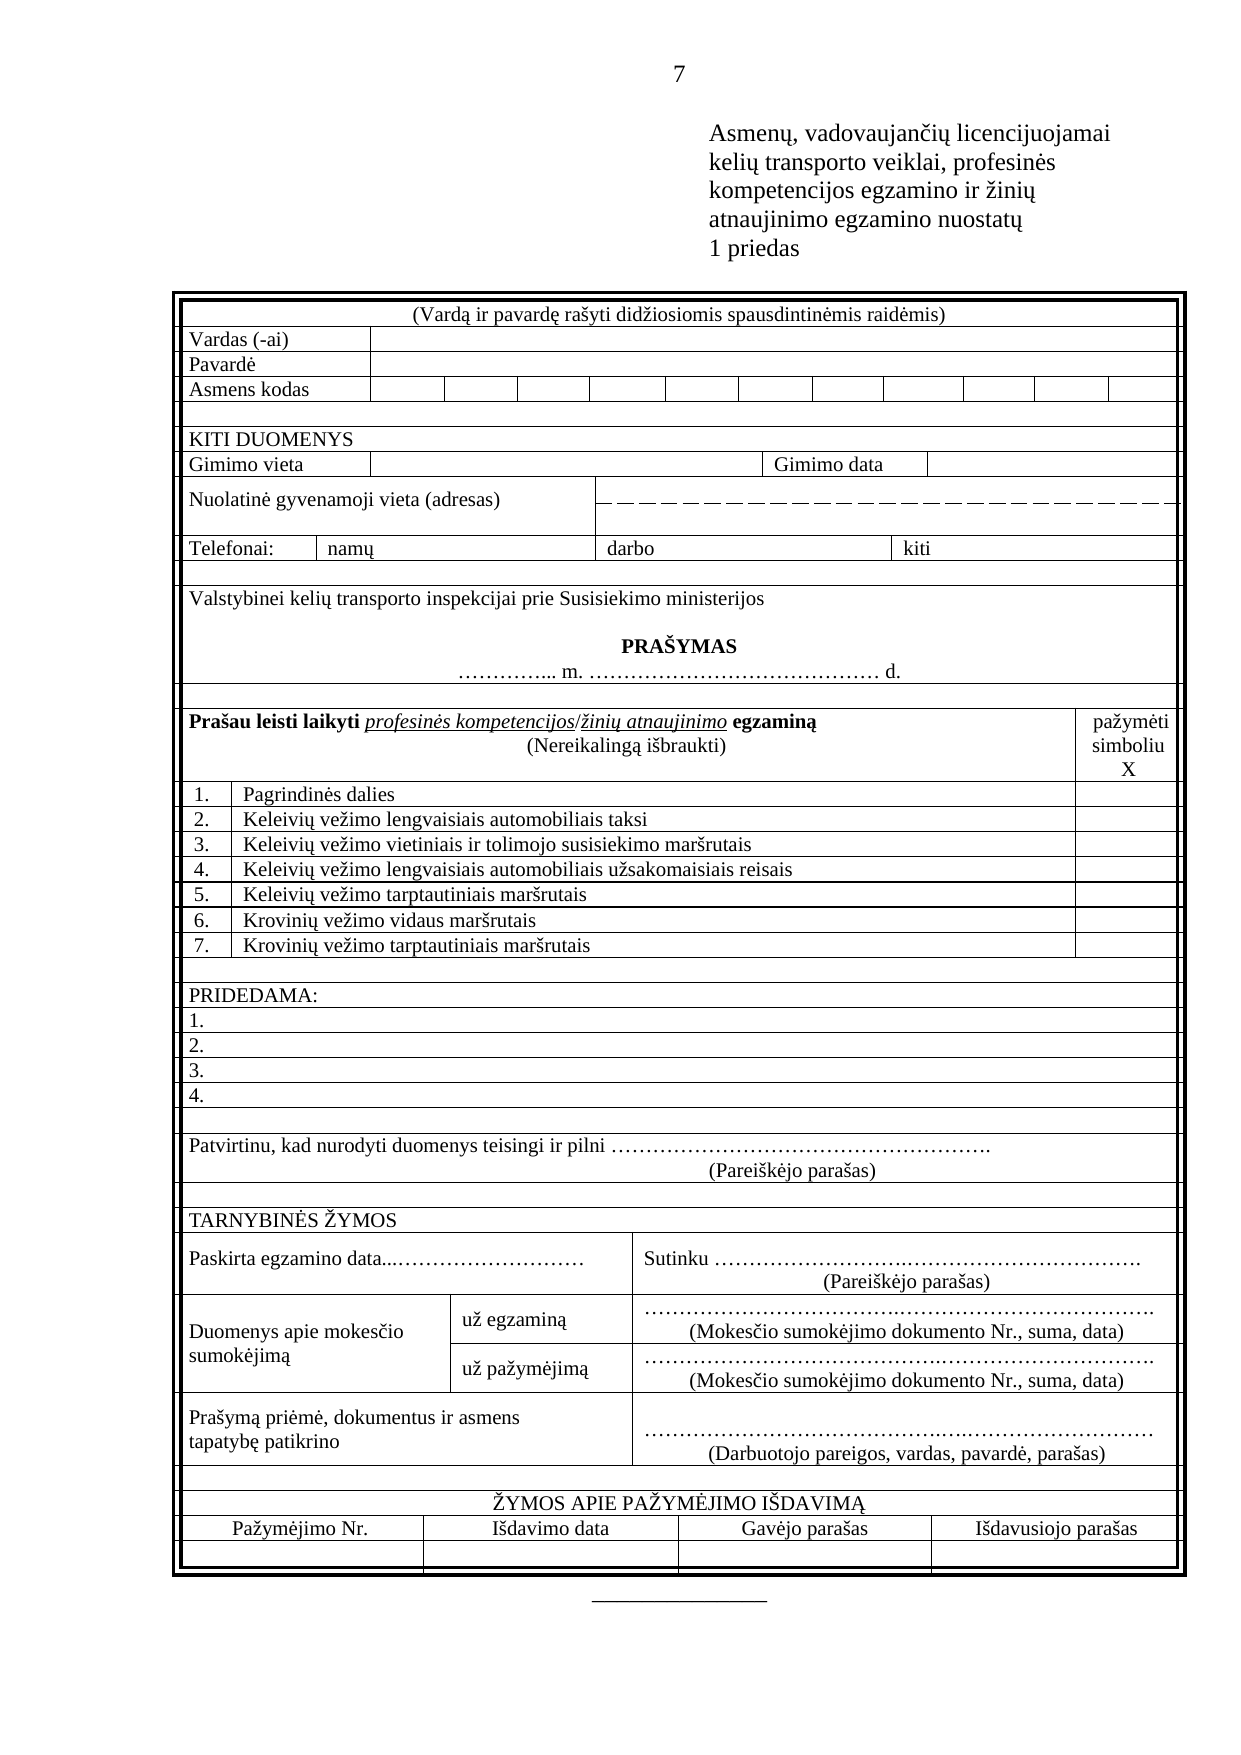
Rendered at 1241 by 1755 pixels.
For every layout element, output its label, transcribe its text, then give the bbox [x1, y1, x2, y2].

table_cell [183, 1183, 1176, 1207]
table_cell …………………………………….…………………………. (Mokesčio sumokėjimo dokumento Nr., suma, data) [633, 1344, 1176, 1392]
table_cell už pažymėjimą [451, 1344, 632, 1392]
table_cell Patvirtinu, kad nurodyti duomenys teisingi ir pilni ………………………………………………. (Pareiškėjo parašas) [183, 1134, 1176, 1182]
table_cell [183, 684, 1176, 708]
table_cell [596, 503, 1176, 535]
table_cell [371, 352, 1176, 376]
table_cell Valstybinei kelių transporto inspekcijai prie Susisiekimo ministerijos PRAŠYMAS …………... m. …………………………………… d. [183, 586, 1176, 683]
text ______________ [177, 1577, 1181, 1605]
table_cell [1076, 832, 1176, 856]
table_cell 6. [183, 908, 231, 932]
table_cell 3. [183, 832, 231, 856]
table_cell [1109, 377, 1176, 401]
table_cell Duomenys apie mokesčio sumokėjimą [183, 1295, 450, 1392]
table_cell [739, 377, 812, 401]
table_cell Gavėjo parašas [679, 1516, 931, 1540]
table_cell [371, 377, 444, 401]
table_header (Vardą ir pavardę rašyti didžiosiomis spausdintinėmis raidėmis) [177, 294, 1181, 326]
table_cell [445, 377, 517, 401]
table_cell Pavardė [183, 352, 370, 376]
table_cell [183, 1466, 1176, 1490]
table_cell [424, 1541, 678, 1566]
table_cell Sutinku ……………………….……………………………. (Pareiškėjo parašas) [633, 1233, 1176, 1293]
text kompetencijos egzamino ir žinių [177, 176, 1181, 204]
table_cell [928, 452, 1176, 476]
table_cell [666, 377, 738, 401]
table_cell ŽYMOS APIE PAŽYMĖJIMO IŠDAVIMĄ [183, 1491, 1176, 1515]
table_cell 2. [183, 807, 231, 831]
table_cell KITI DUOMENYS [183, 427, 1176, 451]
table_cell [679, 1541, 931, 1566]
table_cell Paskirta egzamino data...……………………… [183, 1233, 632, 1293]
table_cell Telefonai: [183, 536, 316, 560]
table_cell ……………………………….………………………………. (Mokesčio sumokėjimo dokumento Nr., suma, data) [633, 1295, 1176, 1343]
table_cell [1076, 883, 1176, 906]
table_cell Prašymą priėmė, dokumentus ir asmens tapatybę patikrino [183, 1393, 632, 1465]
table_cell [183, 1108, 1176, 1132]
text 1 priedas [177, 233, 1181, 262]
table_cell Vardas (-ai) [183, 327, 370, 351]
table_cell Prašau leisti laikyti profesinės kompetencijos/žinių atnaujinimo egzaminą (Nereikalingą išbraukti) [183, 709, 1075, 781]
table_cell [371, 327, 1176, 351]
table_cell [884, 377, 963, 401]
table_cell už egzaminą [451, 1295, 632, 1343]
table_cell [964, 377, 1034, 401]
table_cell PRIDEDAMA: [183, 983, 1176, 1007]
table_cell 2. [183, 1033, 1176, 1057]
table_cell [1035, 377, 1108, 401]
table_cell [183, 1541, 423, 1566]
table_cell pažymėti simboliu X [1076, 709, 1176, 781]
table_cell kiti [892, 536, 1176, 560]
table_cell [183, 561, 1176, 585]
table_cell 1. [183, 782, 231, 806]
table_cell 1. [183, 1008, 1176, 1032]
table_cell Gimimo vieta [183, 452, 370, 476]
table_cell 3. [183, 1058, 1176, 1082]
text kelių transporto veiklai, profesinės [177, 147, 1177, 176]
table_cell Keleivių vežimo lengvaisiais automobiliais taksi [232, 807, 1075, 831]
table_cell [590, 377, 665, 401]
table_cell [1076, 782, 1176, 806]
table_cell darbo [596, 536, 891, 560]
table_cell Krovinių vežimo vidaus maršrutais [232, 908, 1075, 932]
table_cell Išdavimo data [424, 1516, 678, 1540]
table_cell [371, 452, 762, 476]
table_cell Gimimo data [763, 452, 927, 476]
table_cell Keleivių vežimo lengvaisiais automobiliais užsakomaisiais reisais [232, 857, 1075, 881]
table_cell 4. [183, 857, 231, 881]
table_cell Pažymėjimo Nr. [183, 1516, 423, 1540]
table_cell 7. [183, 933, 231, 957]
table_cell Pagrindinės dalies [232, 782, 1075, 806]
text Asmenų, vadovaujančių licencijuojamai [177, 118, 1177, 147]
table_cell 4. [183, 1083, 1176, 1107]
table_cell Keleivių vežimo tarptautiniais maršrutais [232, 883, 1075, 906]
table_cell Išdavusiojo parašas [932, 1516, 1176, 1540]
table_cell Asmens kodas [183, 377, 370, 401]
table_cell [1076, 807, 1176, 831]
table_cell [1076, 857, 1176, 881]
table_cell TARNYBINĖS ŽYMOS [183, 1208, 1176, 1232]
table_cell [813, 377, 883, 401]
table_cell [183, 402, 1176, 426]
table_cell [518, 377, 589, 401]
table_cell Krovinių vežimo tarptautiniais maršrutais [232, 933, 1075, 957]
table_cell namų [317, 536, 595, 560]
table_cell Keleivių vežimo vietiniais ir tolimojo susisiekimo maršrutais [232, 832, 1075, 856]
table_cell Nuolatinė gyvenamoji vieta (adresas) [183, 477, 595, 535]
table_cell …………………………………….….……………………… (Darbuotojo pareigos, vardas, pavardė, parašas) [633, 1393, 1176, 1465]
table_cell [1076, 908, 1176, 932]
table_cell [183, 958, 1176, 982]
table_cell [596, 477, 1176, 503]
table_cell [932, 1541, 1176, 1566]
text atnaujinimo egzamino nuostatų [177, 204, 1181, 233]
table_cell [1076, 933, 1176, 957]
table_cell 5. [183, 883, 231, 906]
